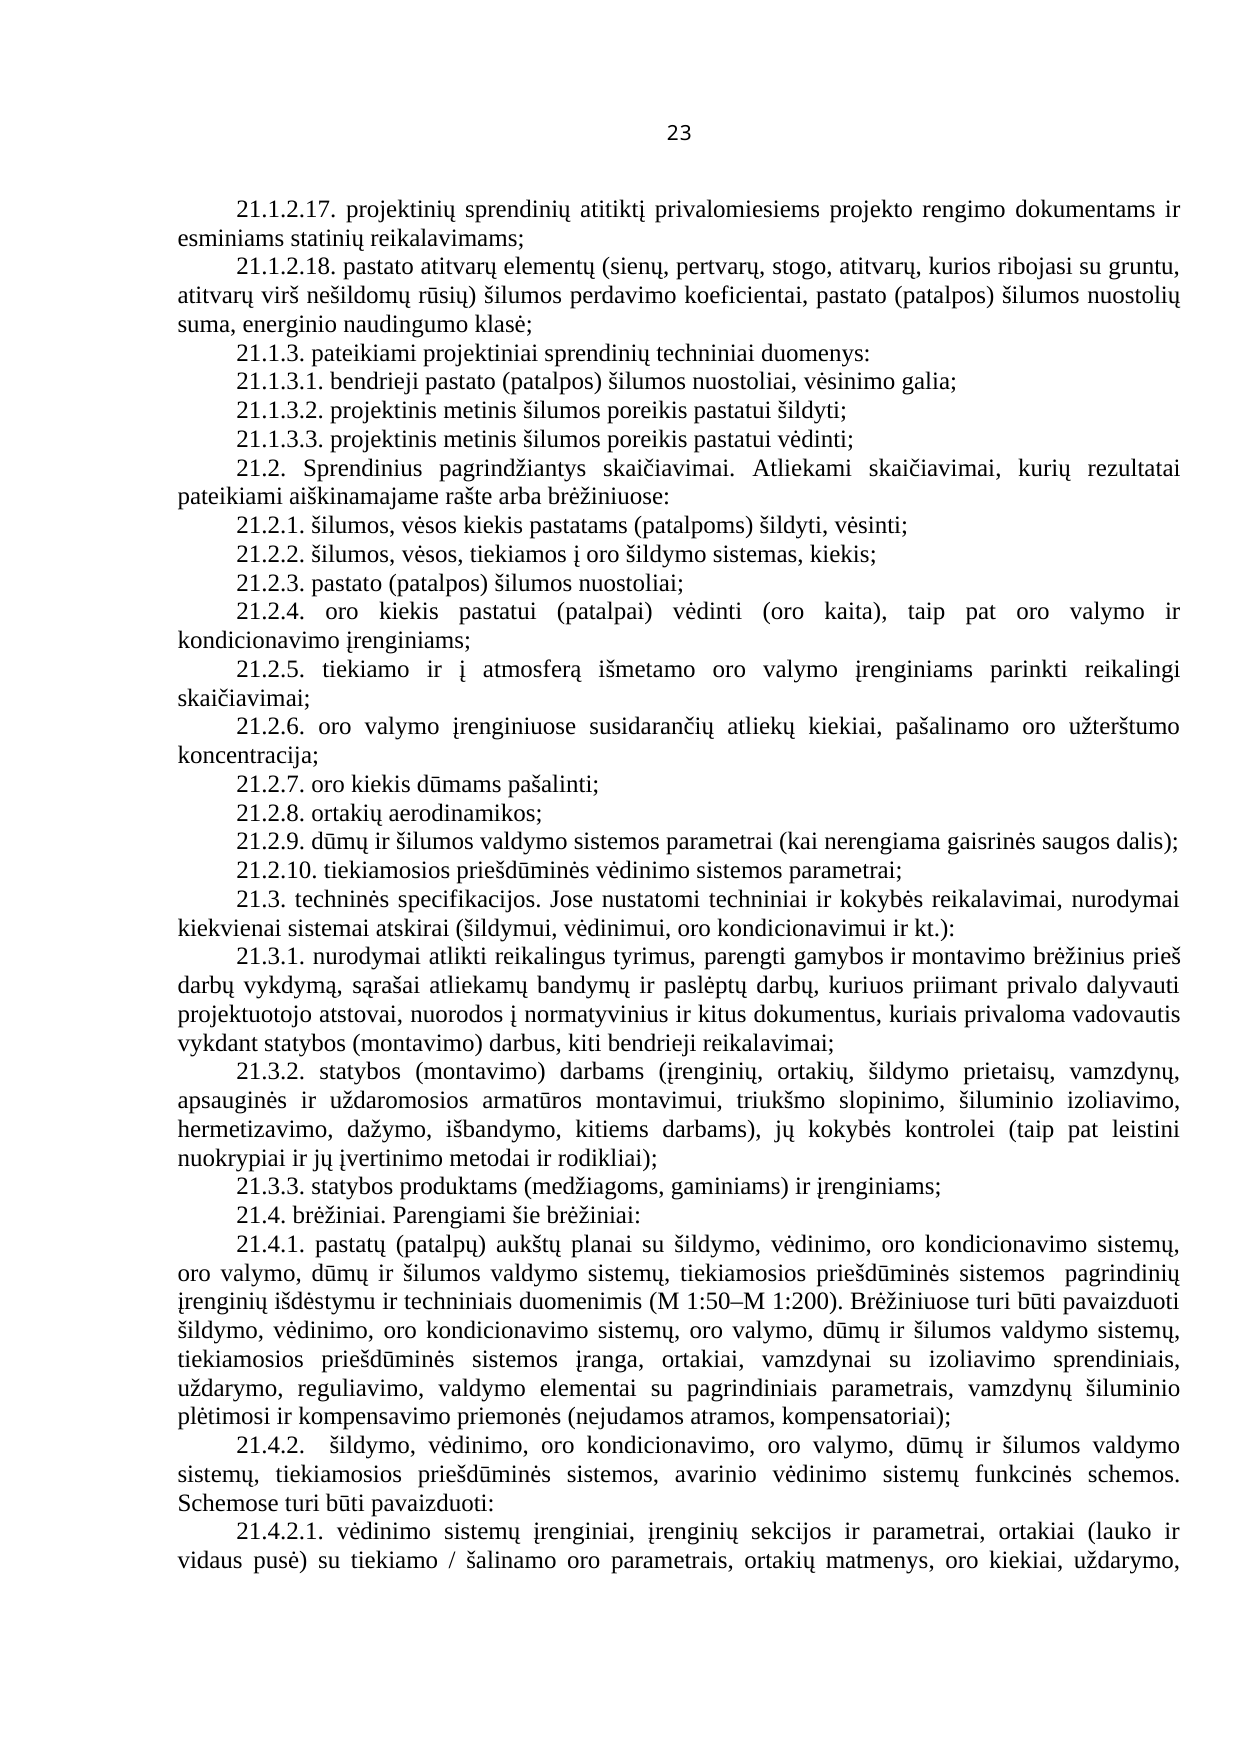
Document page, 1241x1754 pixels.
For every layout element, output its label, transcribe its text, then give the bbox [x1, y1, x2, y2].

text 21.3.1. nurodymai atlikti reikalingus tyrimus, parengti gamybos ir montavimo brėžinius prieš darbų vykdymą, sąrašai atliekamų bandymų ir paslėptų darbų, kuriuos priimant privalo dalyvauti projektuotojo atstovai, nuorodos į normatyvinius ir kitus dokumentus, kuriais privaloma vadovautis vykdant statybos (montavimo) darbus, kiti bendrieji reikalavimai; [177, 941, 1181, 1056]
text 21.2.3. pastato (patalpos) šilumos nuostoliai; [177, 568, 1181, 596]
text 21.2.5. tiekiamo ir į atmosferą išmetamo oro valymo įrenginiams parinkti reikalingi skaičiavimai; [177, 654, 1181, 711]
text 21.3.2. statybos (montavimo) darbams (įrenginių, ortakių, šildymo prietaisų, vamzdynų, apsauginės ir uždaromosios armatūros montavimui, triukšmo slopinimo, šiluminio izoliavimo, hermetizavimo, dažymo, išbandymo, kitiems darbams), jų kokybės kontrolei (taip pat leistini nuokrypiai ir jų įvertinimo metodai ir rodikliai); [177, 1056, 1181, 1171]
text 21.1.2.18. pastato atitvarų elementų (sienų, pertvarų, stogo, atitvarų, kurios ribojasi su gruntu, atitvarų virš nešildomų rūsių) šilumos perdavimo koeficientai, pastato (patalpos) šilumos nuostolių suma, energinio naudingumo klasė; [177, 251, 1181, 338]
text 21.1.3.1. bendrieji pastato (patalpos) šilumos nuostoliai, vėsinimo galia; [177, 366, 1181, 395]
text 21.4. brėžiniai. Parengiami šie brėžiniai: [177, 1200, 1181, 1229]
text 21.1.3.3. projektinis metinis šilumos poreikis pastatui vėdinti; [177, 424, 1181, 453]
text 21.3. techninės specifikacijos. Jose nustatomi techniniai ir kokybės reikalavimai, nurodymai kiekvienai sistemai atskirai (šildymui, vėdinimui, oro kondicionavimui ir kt.): [177, 884, 1181, 941]
text 21.1.3.2. projektinis metinis šilumos poreikis pastatui šildyti; [177, 395, 1181, 424]
text 21.2.8. ortakių aerodinamikos; [177, 798, 1181, 826]
text 21.2.10. tiekiamosios priešdūminės vėdinimo sistemos parametrai; [177, 855, 1181, 884]
text 21.4.1. pastatų (patalpų) aukštų planai su šildymo, vėdinimo, oro kondicionavimo sistemų, oro valymo, dūmų ir šilumos valdymo sistemų, tiekiamosios priešdūminės sistemos pagrindinių įrenginių išdėstymu ir techniniais duomenimis (M 1:50–M 1:200). Brėžiniuose turi būti pavaizduoti šildymo, vėdinimo, oro kondicionavimo sistemų, oro valymo, dūmų ir šilumos valdymo sistemų, tiekiamosios priešdūminės sistemos įranga, ortakiai, vamzdynai su izoliavimo sprendiniais, uždarymo, reguliavimo, valdymo elementai su pagrindiniais parametrais, vamzdynų šiluminio plėtimosi ir kompensavimo priemonės (nejudamos atramos, kompensatoriai); [177, 1229, 1181, 1430]
text 21.4.2.1. vėdinimo sistemų įrenginiai, įrenginių sekcijos ir parametrai, ortakiai (lauko ir vidaus pusė) su tiekiamo / šalinamo oro parametrais, ortakių matmenys, oro kiekiai, uždarymo, [177, 1516, 1181, 1574]
text 21.2. Sprendinius pagrindžiantys skaičiavimai. Atliekami skaičiavimai, kurių rezultatai pateikiami aiškinamajame rašte arba brėžiniuose: [177, 453, 1181, 510]
text 21.2.6. oro valymo įrenginiuose susidarančių atliekų kiekiai, pašalinamo oro užterštumo koncentracija; [177, 711, 1181, 769]
text 21.1.2.17. projektinių sprendinių atitiktį privalomiesiems projekto rengimo dokumentams ir esminiams statinių reikalavimams; [177, 194, 1181, 251]
text 21.2.7. oro kiekis dūmams pašalinti; [177, 769, 1181, 798]
text 21.2.4. oro kiekis pastatui (patalpai) vėdinti (oro kaita), taip pat oro valymo ir kondicionavimo įrenginiams; [177, 596, 1181, 654]
text 21.4.2. šildymo, vėdinimo, oro kondicionavimo, oro valymo, dūmų ir šilumos valdymo sistemų, tiekiamosios priešdūminės sistemos, avarinio vėdinimo sistemų funkcinės schemos. Schemose turi būti pavaizduoti: [177, 1430, 1181, 1516]
text 21.2.9. dūmų ir šilumos valdymo sistemos parametrai (kai nerengiama gaisrinės saugos dalis); [177, 826, 1181, 855]
text 21.2.2. šilumos, vėsos, tiekiamos į oro šildymo sistemas, kiekis; [177, 539, 1181, 568]
text 21.3.3. statybos produktams (medžiagoms, gaminiams) ir įrenginiams; [177, 1171, 1181, 1200]
text 21.2.1. šilumos, vėsos kiekis pastatams (patalpoms) šildyti, vėsinti; [177, 510, 1181, 539]
text 21.1.3. pateikiami projektiniai sprendinių techniniai duomenys: [177, 338, 1181, 366]
